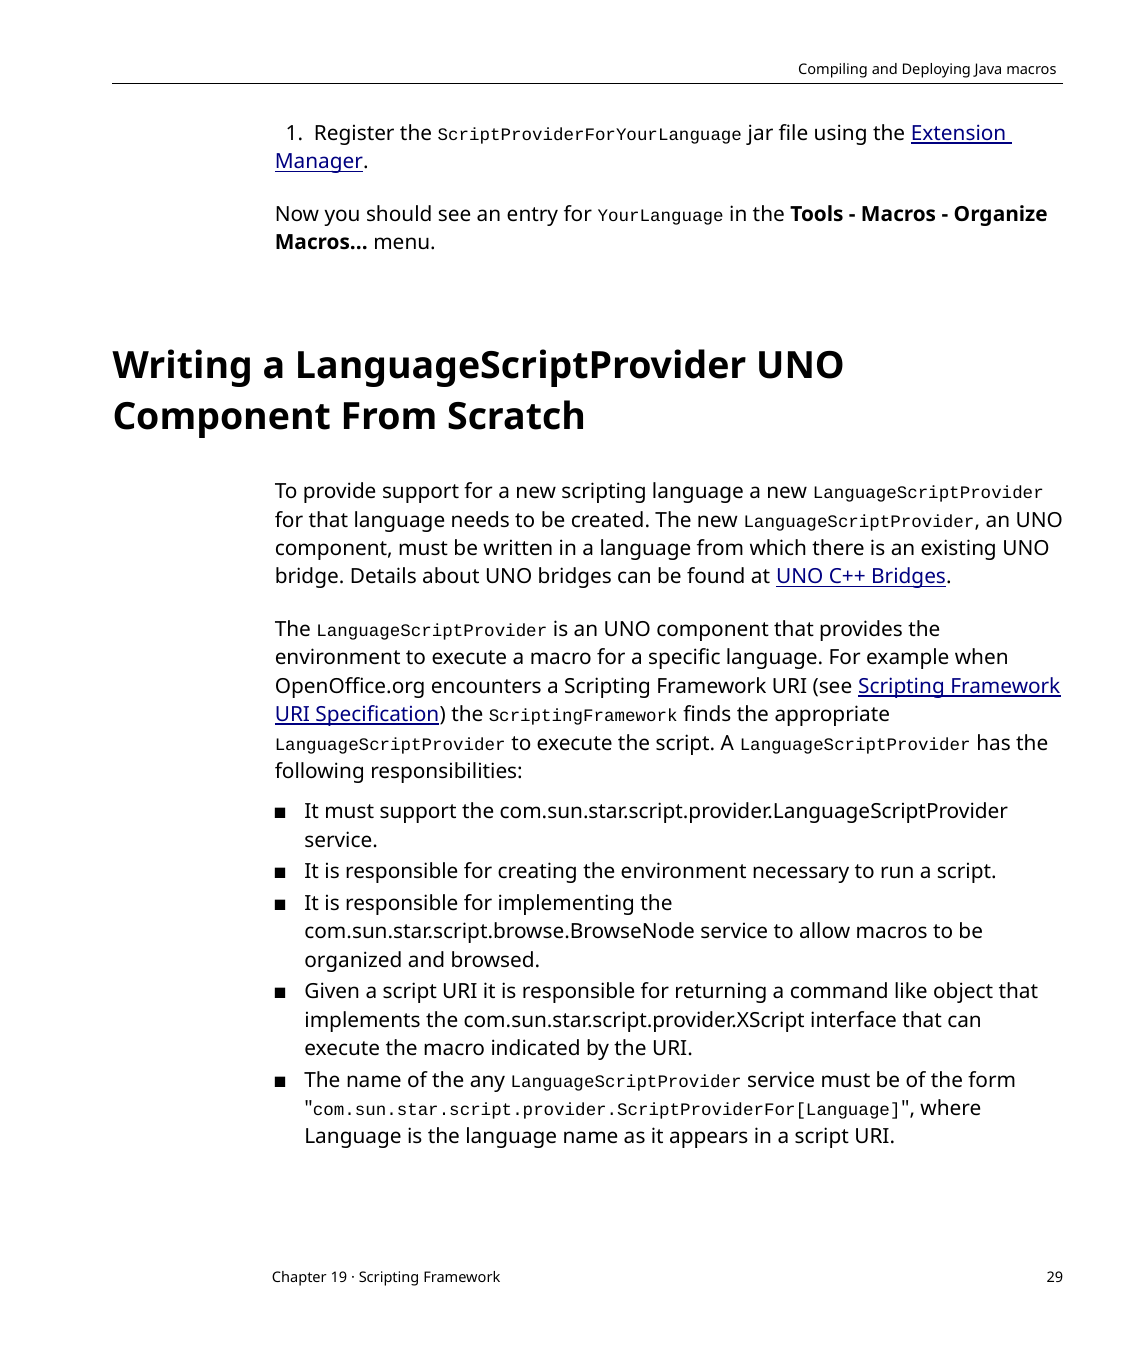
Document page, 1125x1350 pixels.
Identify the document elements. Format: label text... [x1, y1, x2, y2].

list The name of the any LanguageScriptProvider service must be of the form "com.sun.star.script.provider.ScriptProviderFor[Language]", where Language is the language name as it appears in a script URI. [274, 1065, 1063, 1150]
list Register the ScriptProviderForYourLanguage jar file using the Extension Manager. [274, 118, 1063, 175]
list It is responsible for creating the environment necessary to run a script. [274, 857, 1063, 885]
text To provide support for a new scripting language a new LanguageScriptProvider for that language needs to be created. The new LanguageScriptProvider, an UNO component, must be written in a language from which there is an existing UNO bridge. Details about UNO bridges can be found at UNO C++ Bridges. [274, 476, 1063, 590]
text The LanguageScriptProvider is an UNO component that provides the environment to execute a macro for a specific language. For example when OpenOffice.org encounters a Scripting Framework URI (see Scripting Framework URI Specification) the ScriptingFramework finds the appropriate LanguageScriptProvider to execute the script. A LanguageScriptProvider has the following responsibilities: [274, 614, 1063, 785]
list It must support the com.sun.star.script.provider.LanguageScriptProvider service. [274, 797, 1063, 853]
list Given a script URI it is responsible for returning a command like object that implements the com.sun.star.script.provider.XScript interface that can execute the macro indicated by the URI. [274, 976, 1063, 1062]
text Now you should see an entry for YourLanguage in the Tools - Macros - Organize Macros... menu. [274, 199, 1063, 256]
list It is responsible for implementing the com.sun.star.script.browse.BrowseNode service to allow macros to be organized and browsed. [274, 888, 1063, 973]
subtitle Writing a LanguageScriptProvider UNO Component From Scratch [112, 339, 1063, 441]
